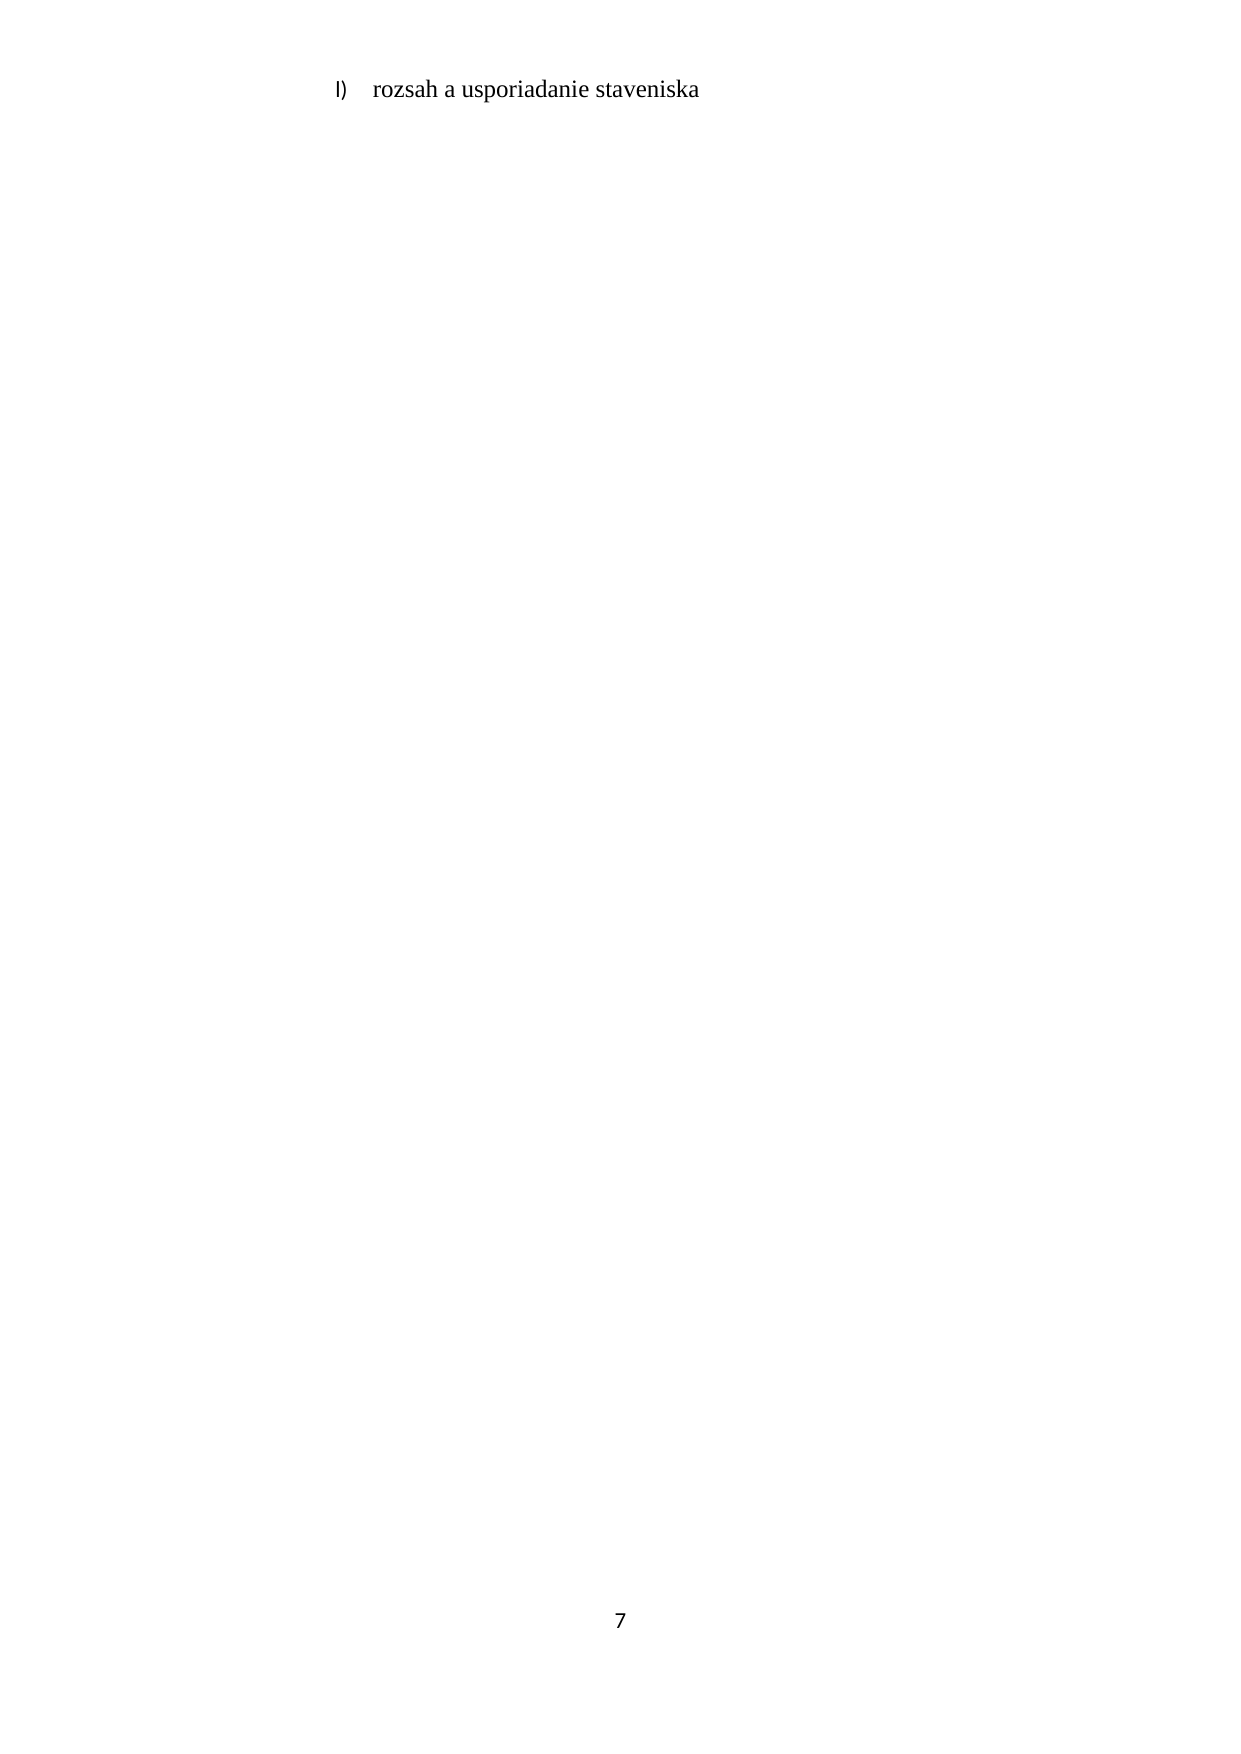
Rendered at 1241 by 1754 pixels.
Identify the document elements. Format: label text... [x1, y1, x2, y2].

list rozsah a usporiadanie staveniska [335, 74, 1093, 103]
